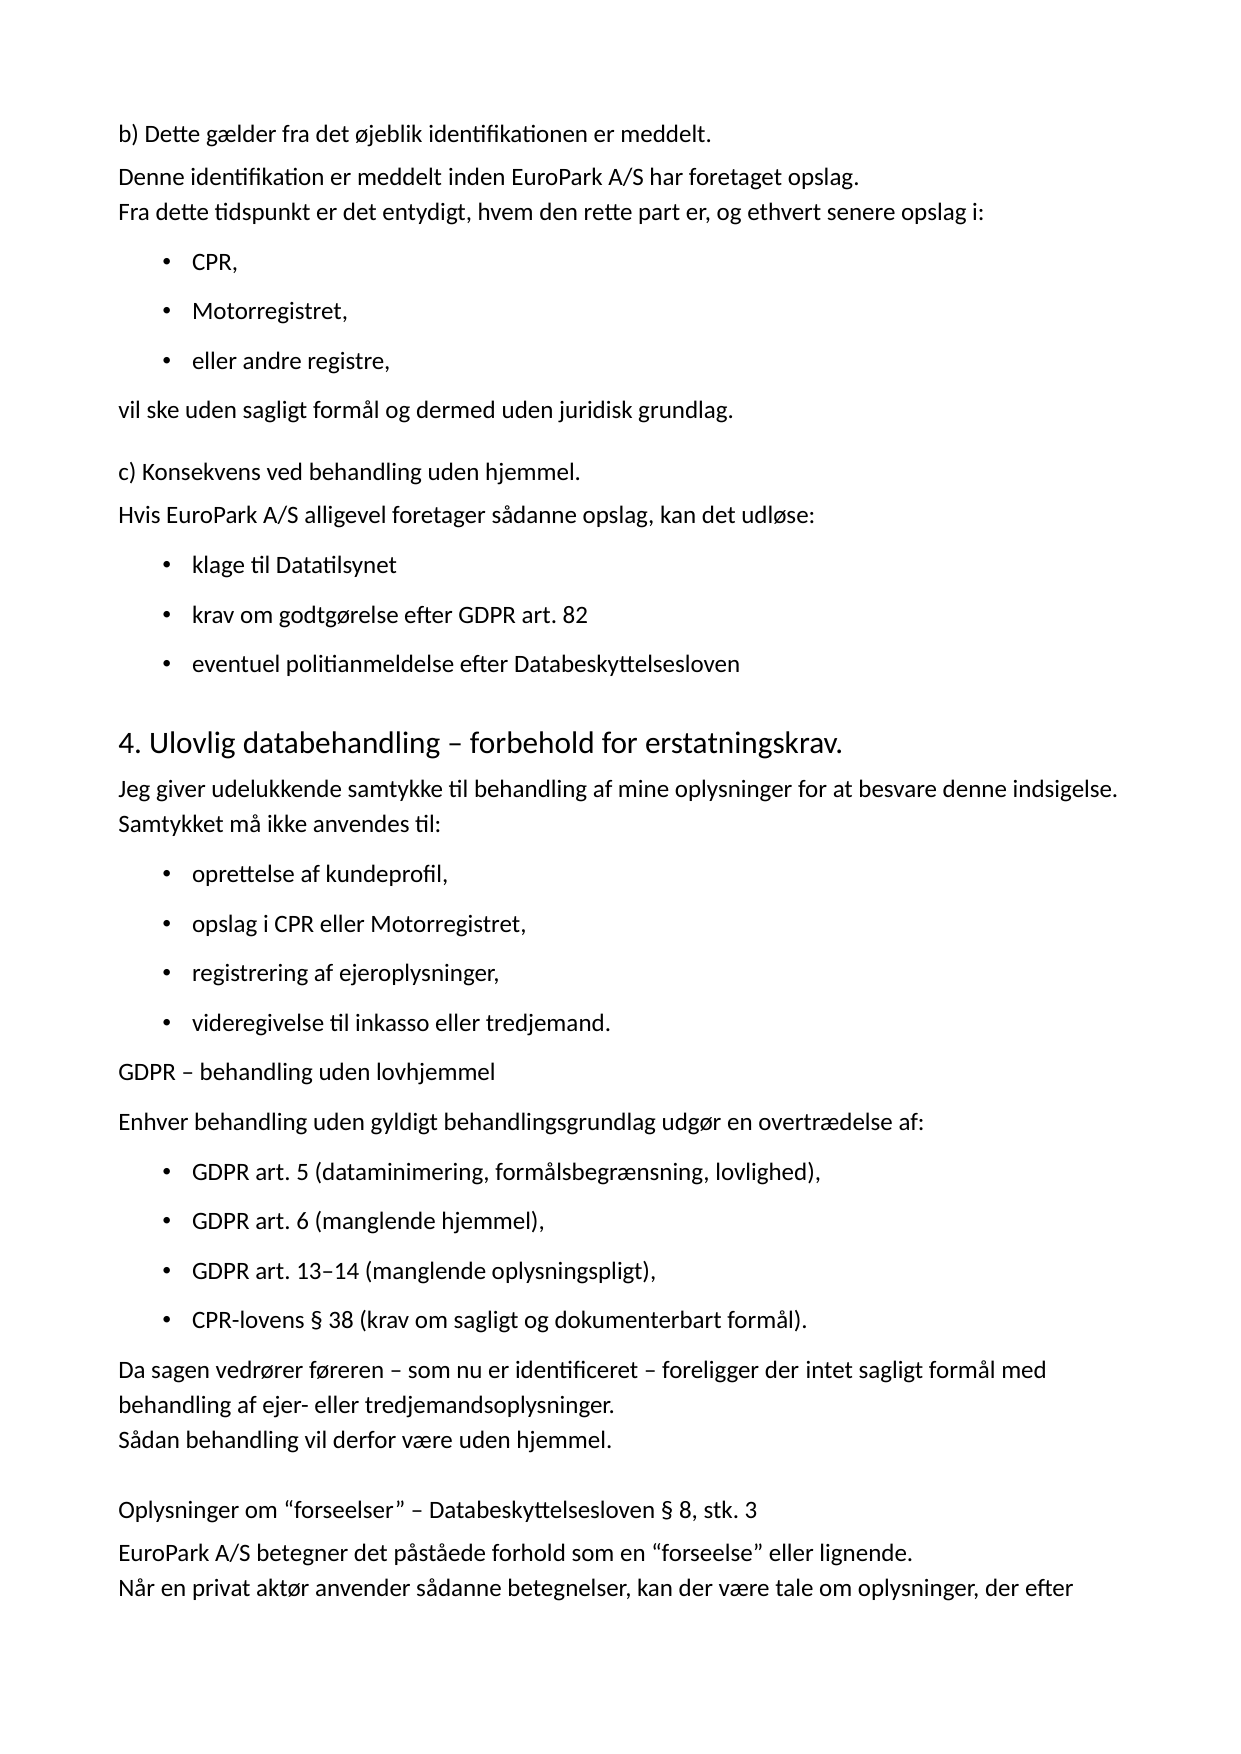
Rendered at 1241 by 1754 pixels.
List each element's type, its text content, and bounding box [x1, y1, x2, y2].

text GDPR – behandling uden lovhjemmel [118, 1056, 1122, 1087]
list eller andre registre, [162, 345, 1122, 375]
list opslag i CPR eller Motorregistret, [162, 908, 1122, 938]
subtitle b) Dette gælder fra det øjeblik identifikationen er meddelt. [118, 118, 1122, 149]
text vil ske uden sagligt formål og dermed uden juridisk grundlag. [118, 394, 1122, 425]
list CPR-lovens § 38 (krav om sagligt og dokumenterbart formål). [162, 1304, 1122, 1335]
list Motorregistret, [162, 295, 1122, 326]
list videregivelse til inkasso eller tredjemand. [162, 1007, 1122, 1037]
text EuroPark A/S betegner det påståede forhold som en “forseelse” eller lignende. Når en privat aktør anvender sådanne betegnelser, kan der være tale om oplysninger, der efter [118, 1537, 1122, 1603]
list registrering af ejeroplysninger, [162, 957, 1122, 988]
list GDPR art. 6 (manglende hjemmel), [162, 1205, 1122, 1236]
text Da sagen vedrører føreren – som nu er identificeret – foreligger der intet sagligt formål med behandling af ejer- eller tredjemandsoplysninger. Sådan behandling vil derfor være uden hjemmel. [118, 1354, 1122, 1454]
list GDPR art. 13–14 (manglende oplysningspligt), [162, 1255, 1122, 1285]
list GDPR art. 5 (dataminimering, formålsbegrænsning, lovlighed), [162, 1156, 1122, 1186]
subtitle c) Konsekvens ved behandling uden hjemmel. [118, 457, 1122, 487]
list CPR, [162, 246, 1122, 276]
list oprettelse af kundeprofil, [162, 858, 1122, 889]
list eventuel politianmeldelse efter Databeskyttelsesloven [162, 648, 1122, 679]
text Denne identifikation er meddelt inden EuroPark A/S har foretaget opslag. Fra dette tidspunkt er det entydigt, hvem den rette part er, og ethvert senere opslag i: [118, 161, 1122, 227]
text Jeg giver udelukkende samtykke til behandling af mine oplysninger for at besvare denne indsigelse. Samtykket må ikke anvendes til: [118, 773, 1122, 839]
text Hvis EuroPark A/S alligevel foretager sådanne opslag, kan det udløse: [118, 499, 1122, 530]
list klage til Datatilsynet [162, 549, 1122, 580]
list krav om godtgørelse efter GDPR art. 82 [162, 599, 1122, 629]
subtitle 4. Ulovlig databehandling – forbehold for erstatningskrav. [118, 723, 1122, 761]
subtitle Oplysninger om “forseelser” – Databeskyttelsesloven § 8, stk. 3 [118, 1494, 1122, 1525]
text Enhver behandling uden gyldigt behandlingsgrundlag udgør en overtrædelse af: [118, 1106, 1122, 1137]
